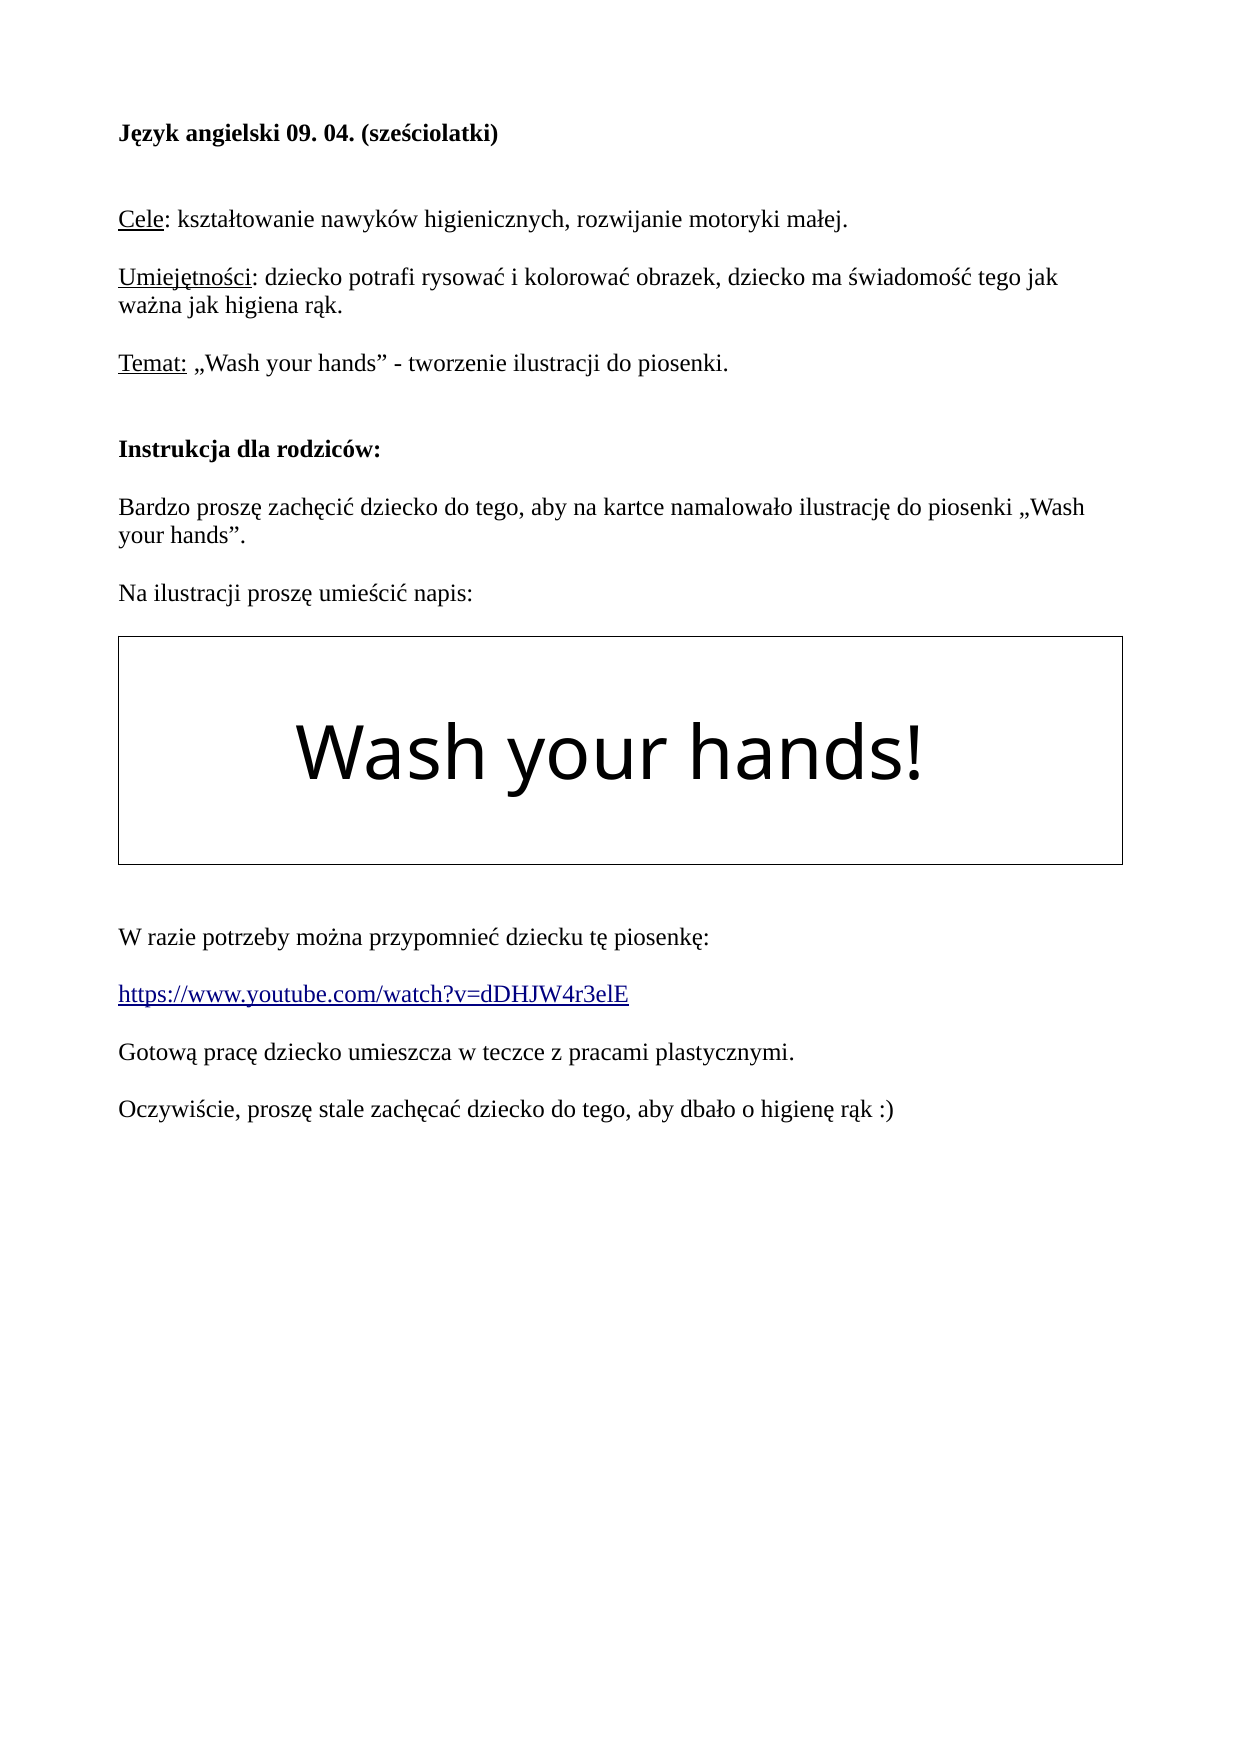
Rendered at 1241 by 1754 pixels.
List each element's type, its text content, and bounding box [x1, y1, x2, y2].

text Cele: kształtowanie nawyków higienicznych, rozwijanie motoryki małej. [118, 204, 1122, 233]
text https://www.youtube.com/watch?v=dDHJW4r3elE [118, 979, 1122, 1008]
text Gotową pracę dziecko umieszcza w teczce z pracami plastycznymi. [118, 1037, 1122, 1066]
text W razie potrzeby można przypomnieć dziecku tę piosenkę: [118, 922, 1122, 951]
text Temat: „Wash your hands” - tworzenie ilustracji do piosenki. [118, 348, 1122, 377]
text Na ilustracji proszę umieścić napis: [118, 578, 1122, 607]
text Bardzo proszę zachęcić dziecko do tego, aby na kartce namalowało ilustrację do piosenki „Wash your hands”. [118, 492, 1122, 549]
text Język angielski 09. 04. (sześciolatki) [118, 118, 1122, 147]
text Umiejętności: dziecko potrafi rysować i kolorować obrazek, dziecko ma świadomość tego jak ważna jak higiena rąk. [118, 262, 1122, 319]
text Instrukcja dla rodziców: [118, 434, 1122, 463]
table_header Wash your hands! [119, 637, 1122, 864]
text Oczywiście, proszę stale zachęcać dziecko do tego, aby dbało o higienę rąk :) [118, 1094, 1122, 1123]
